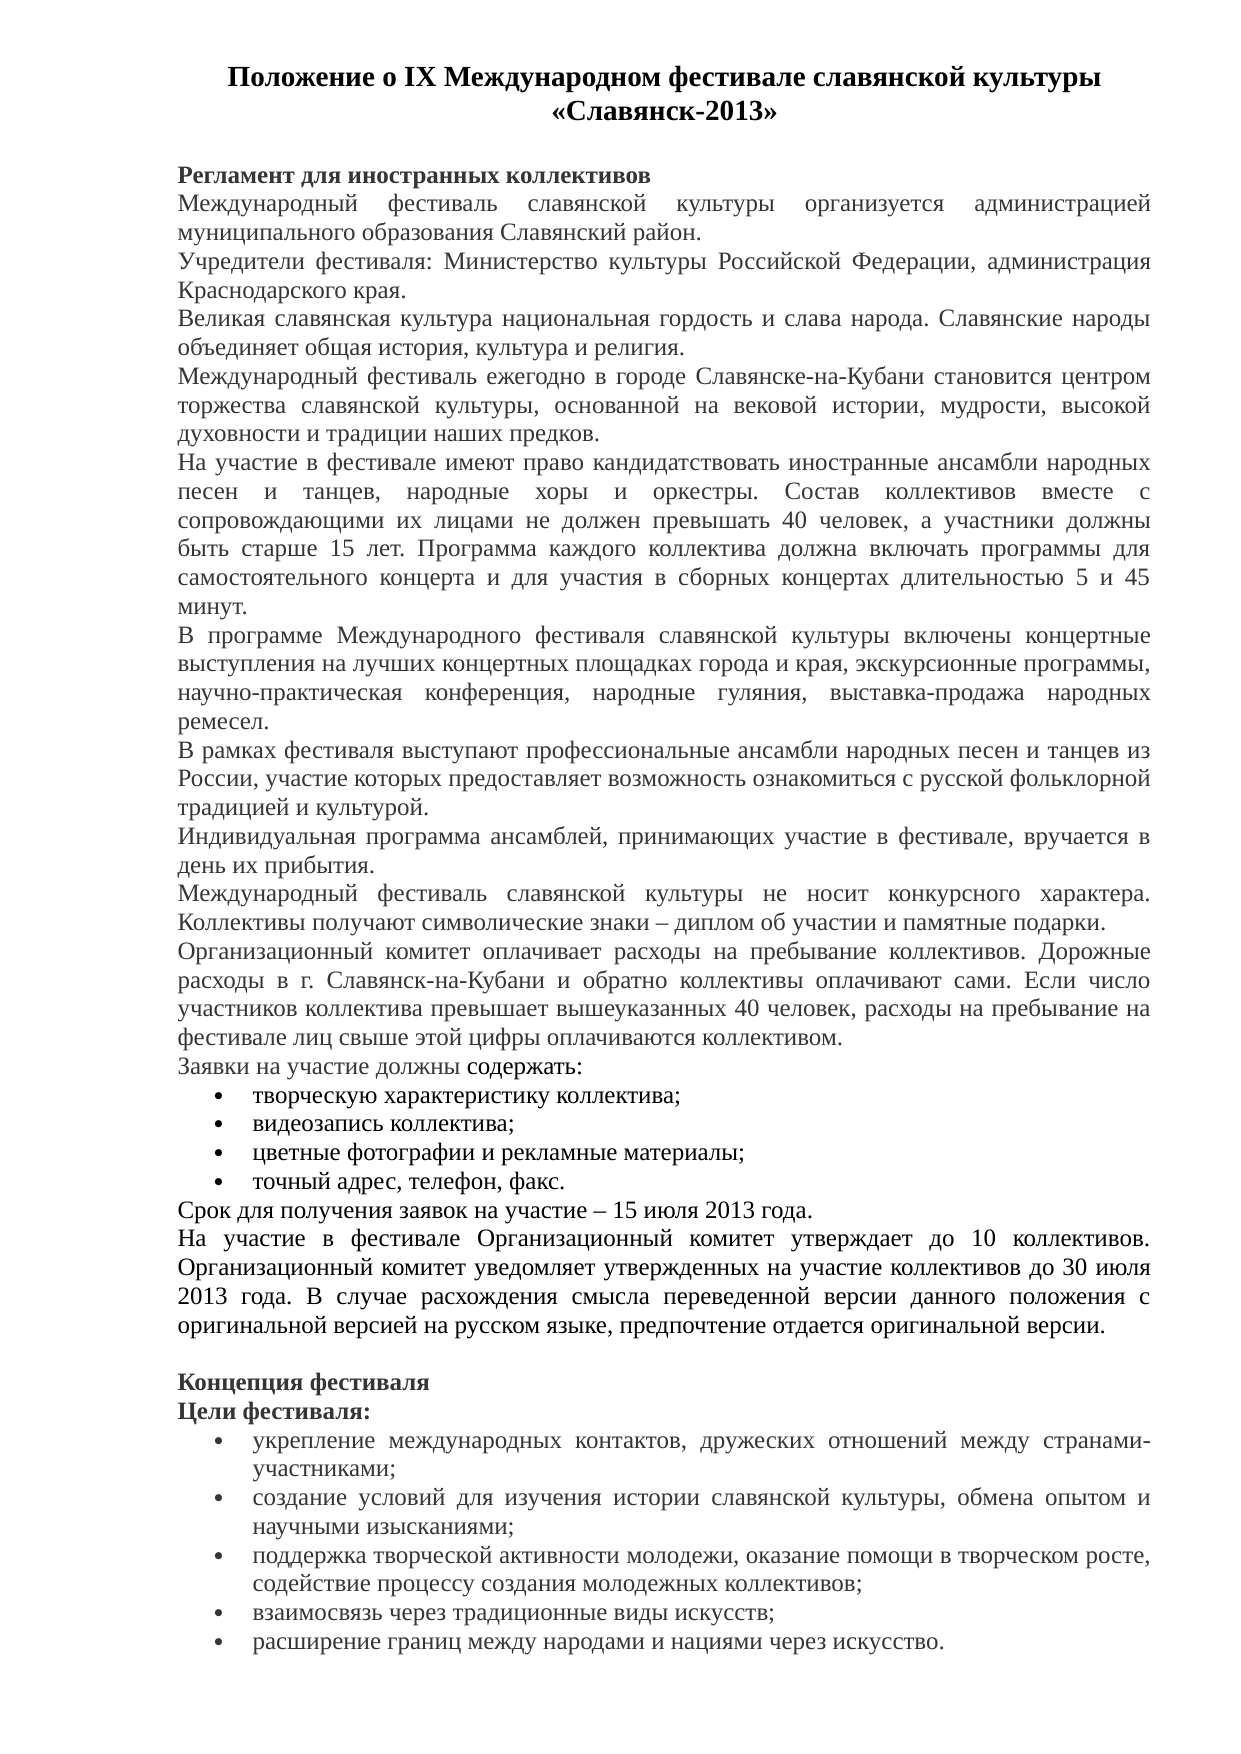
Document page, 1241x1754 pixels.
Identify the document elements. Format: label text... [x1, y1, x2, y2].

text Международный фестиваль ежегодно в городе Славянске-на-Кубани становится центром торжества славянской культуры, основанной на вековой истории, мудрости, высокой духовности и традиции наших предков. [177, 361, 1152, 447]
text Концепция фестиваля [177, 1367, 1152, 1396]
list укрепление международных контактов, дружеских отношений между странами-участниками; [215, 1425, 1152, 1482]
text Великая славянская культура национальная гордость и слава народа. Славянские народы объединяет общая история, культура и религия. [177, 303, 1152, 361]
text Цели фестиваля: [177, 1396, 1152, 1425]
text Международный фестиваль славянской культуры не носит конкурсного характера. Коллективы получают символические знаки – диплом об участии и памятные подарки. [177, 878, 1152, 936]
list творческую характеристику коллектива; [215, 1080, 1152, 1108]
list цветные фотографии и рекламные материалы; [215, 1137, 1152, 1166]
list видеозапись коллектива; [215, 1108, 1152, 1137]
text На участие в фестивале имеют право кандидатствовать иностранные ансамбли народных песен и танцев, народные хоры и оркестры. Состав коллективов вместе с сопровождающими их лицами не должен превышать 40 человек, а участники должны быть старше 15 лет. Программа каждого коллектива должна включать программы для самостоятельного концерта и для участия в сборных концертах длительностью 5 и 45 минут. [177, 447, 1152, 620]
list расширение границ между народами и нациями через искусство. [215, 1626, 1152, 1655]
text Заявки на участие должны содержать: [177, 1051, 1152, 1080]
list поддержка творческой активности молодежи, оказание помощи в творческом росте, содействие процессу создания молодежных коллективов; [215, 1540, 1152, 1597]
text Индивидуальная программа ансамблей, принимающих участие в фестивале, вручается в день их прибытия. [177, 821, 1152, 878]
text Положение о IX Международном фестивале славянской культуры «Славянск-2013» [177, 59, 1152, 126]
text Регламент для иностранных коллективов [177, 160, 1152, 188]
text Учредители фестиваля: Министерство культуры Российской Федерации, администрация Краснодарского края. [177, 246, 1152, 303]
text Международный фестиваль славянской культуры организуется администрацией муниципального образования Славянский район. [177, 188, 1152, 246]
text На участие в фестивале Организационный комитет утверждает до 10 коллективов. Организационный комитет уведомляет утвержденных на участие коллективов до 30 июля 2013 года. В случае расхождения смысла переведенной версии данного положения с оригинальной версией на русском языке, предпочтение отдается оригинальной версии. [177, 1223, 1152, 1338]
list взаимосвязь через традиционные виды искусств; [215, 1597, 1152, 1626]
text Организационный комитет оплачивает расходы на пребывание коллективов. Дорожные расходы в г. Славянск-на-Кубани и обратно коллективы оплачивают сами. Если число участников коллектива превышает вышеуказанных 40 человек, расходы на пребывание на фестивале лиц свыше этой цифры оплачиваются коллективом. [177, 936, 1152, 1051]
list создание условий для изучения истории славянской культуры, обмена опытом и научными изысканиями; [215, 1482, 1152, 1540]
text В рамках фестиваля выступают профессиональные ансамбли народных песен и танцев из России, участие которых предоставляет возможность ознакомиться с русской фольклорной традицией и культурой. [177, 735, 1152, 821]
text В программе Международного фестиваля славянской культуры включены концертные выступления на лучших концертных площадках города и края, экскурсионные программы, научно-практическая конференция, народные гуляния, выставка-продажа народных ремесел. [177, 620, 1152, 735]
list точный адрес, телефон, факс. [215, 1166, 1152, 1195]
text Срок для получения заявок на участие – 15 июля 2013 года. [177, 1195, 1152, 1223]
